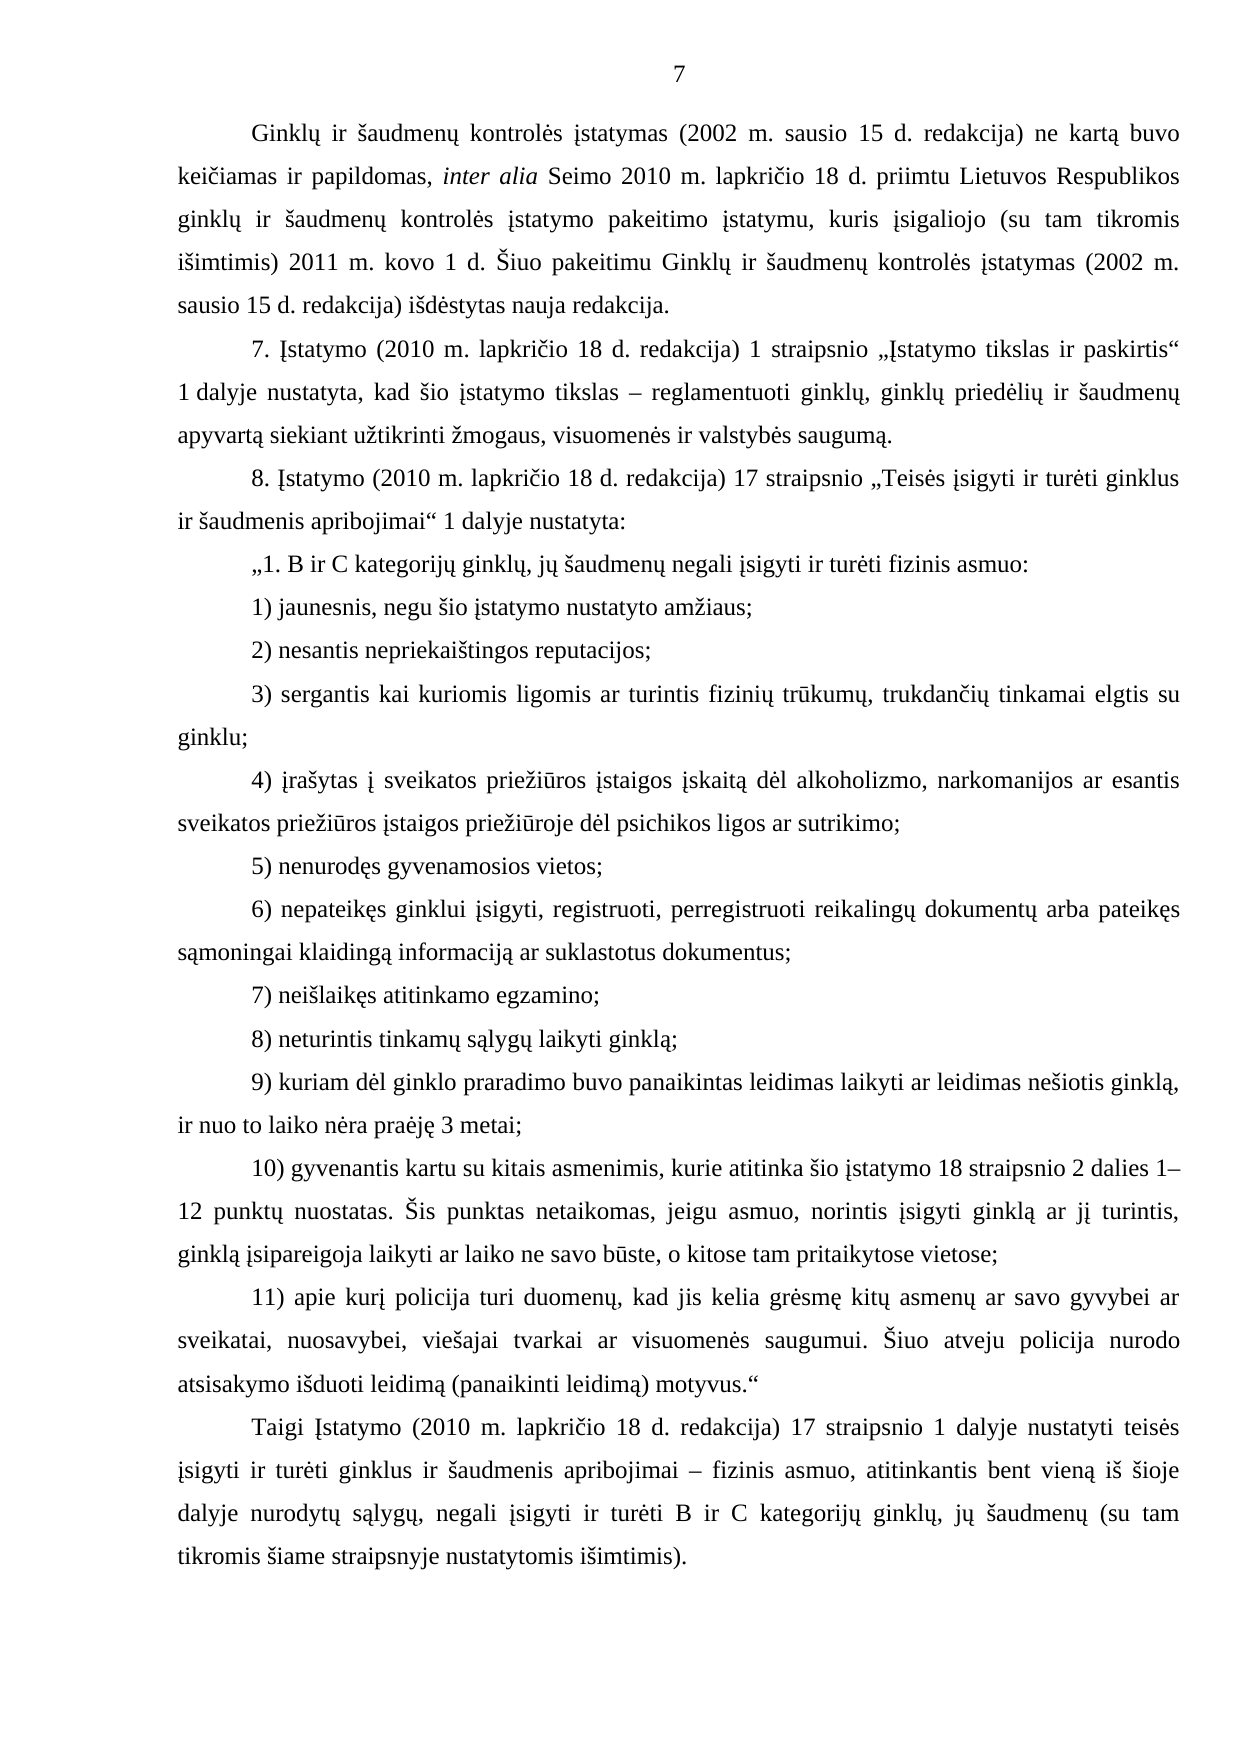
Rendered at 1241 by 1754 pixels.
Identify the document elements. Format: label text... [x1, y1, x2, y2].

text 9) kuriam dėl ginklo praradimo buvo panaikintas leidimas laikyti ar leidimas nešiotis ginklą, ir nuo to laiko nėra praėję 3 metai; [177, 1067, 1181, 1139]
text 8) neturintis tinkamų sąlygų laikyti ginklą; [177, 1024, 1181, 1052]
text 8. Įstatymo (2010 m. lapkričio 18 d. redakcija) 17 straipsnio „Teisės įsigyti ir turėti ginklus ir šaudmenis apribojimai“ 1 dalyje nustatyta: [177, 463, 1181, 535]
text 7. Įstatymo (2010 m. lapkričio 18 d. redakcija) 1 straipsnio „Įstatymo tikslas ir paskirtis“ 1 dalyje nustatyta, kad šio įstatymo tikslas – reglamentuoti ginklų, ginklų priedėlių ir šaudmenų apyvartą siekiant užtikrinti žmogaus, visuomenės ir valstybės saugumą. [177, 334, 1181, 449]
text 4) įrašytas į sveikatos priežiūros įstaigos įskaitą dėl alkoholizmo, narkomanijos ar esantis sveikatos priežiūros įstaigos priežiūroje dėl psichikos ligos ar sutrikimo; [177, 765, 1181, 837]
text Taigi Įstatymo (2010 m. lapkričio 18 d. redakcija) 17 straipsnio 1 dalyje nustatyti teisės įsigyti ir turėti ginklus ir šaudmenis apribojimai – fizinis asmuo, atitinkantis bent vieną iš šioje dalyje nurodytų sąlygų, negali įsigyti ir turėti B ir C kategorijų ginklų, jų šaudmenų (su tam tikromis šiame straipsnyje nustatytomis išimtimis). [177, 1412, 1181, 1570]
text „1. B ir C kategorijų ginklų, jų šaudmenų negali įsigyti ir turėti fizinis asmuo: [177, 549, 1181, 578]
text 2) nesantis nepriekaištingos reputacijos; [177, 636, 1181, 664]
text 7) neišlaikęs atitinkamo egzamino; [177, 981, 1181, 1009]
text 11) apie kurį policija turi duomenų, kad jis kelia grėsmę kitų asmenų ar savo gyvybei ar sveikatai, nuosavybei, viešajai tvarkai ar visuomenės saugumui. Šiuo atveju policija nurodo atsisakymo išduoti leidimą (panaikinti leidimą) motyvus.“ [177, 1282, 1181, 1397]
text 10) gyvenantis kartu su kitais asmenimis, kurie atitinka šio įstatymo 18 straipsnio 2 dalies 1–12 punktų nuostatas. Šis punktas netaikomas, jeigu asmuo, norintis įsigyti ginklą ar jį turintis, ginklą įsipareigoja laikyti ar laiko ne savo būste, o kitose tam pritaikytose vietose; [177, 1153, 1181, 1268]
text 6) nepateikęs ginklui įsigyti, registruoti, perregistruoti reikalingų dokumentų arba pateikęs sąmoningai klaidingą informaciją ar suklastotus dokumentus; [177, 894, 1181, 966]
text Ginklų ir šaudmenų kontrolės įstatymas (2002 m. sausio 15 d. redakcija) ne kartą buvo keičiamas ir papildomas, inter alia Seimo 2010 m. lapkričio 18 d. priimtu Lietuvos Respublikos ginklų ir šaudmenų kontrolės įstatymo pakeitimo įstatymu, kuris įsigaliojo (su tam tikromis išimtimis) 2011 m. kovo 1 d. Šiuo pakeitimu Ginklų ir šaudmenų kontrolės įstatymas (2002 m. sausio 15 d. redakcija) išdėstytas nauja redakcija. [177, 118, 1181, 319]
text 3) sergantis kai kuriomis ligomis ar turintis fizinių trūkumų, trukdančių tinkamai elgtis su ginklu; [177, 679, 1181, 751]
text 1) jaunesnis, negu šio įstatymo nustatyto amžiaus; [177, 592, 1181, 621]
text 5) nenurodęs gyvenamosios vietos; [177, 851, 1181, 880]
